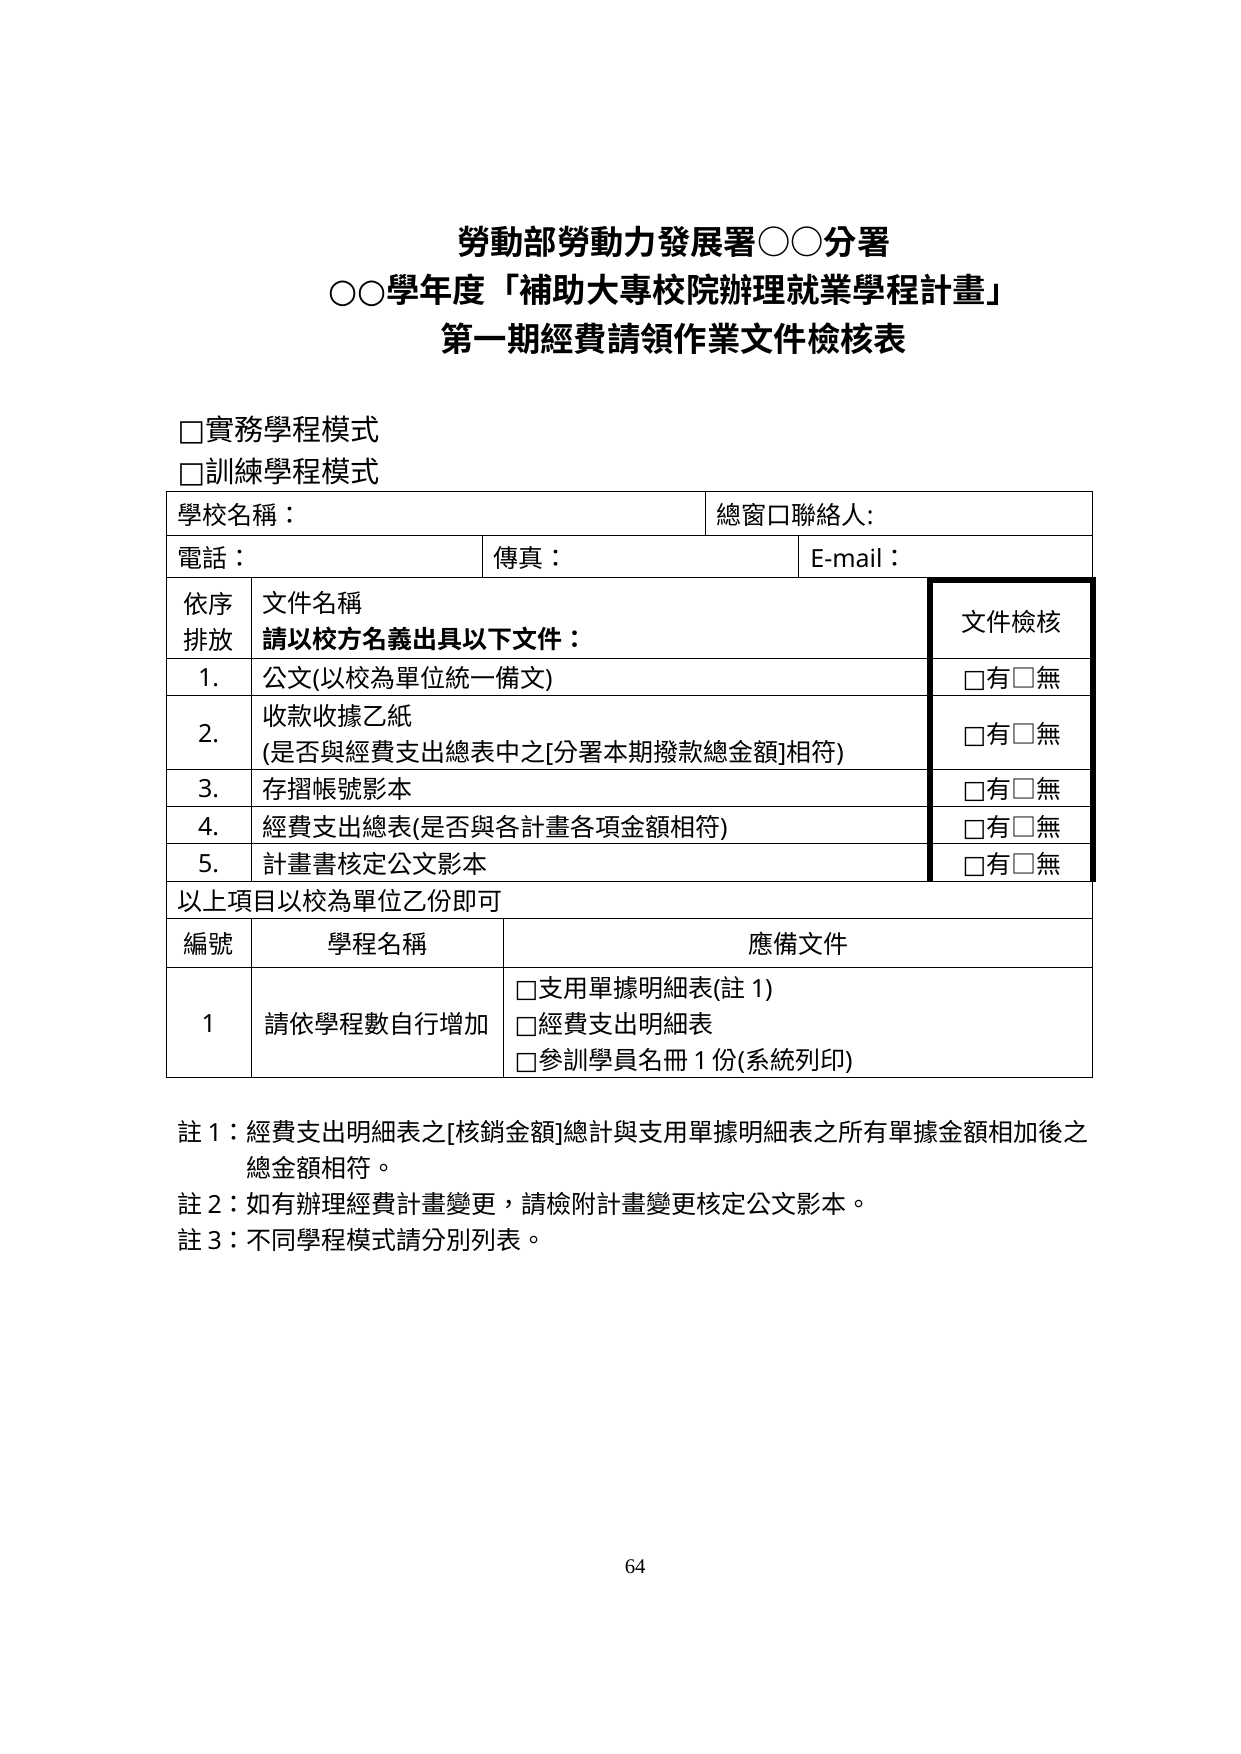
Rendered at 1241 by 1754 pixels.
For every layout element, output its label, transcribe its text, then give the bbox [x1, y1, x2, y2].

table_cell □有□無 [933, 659, 1090, 695]
table_cell 應備文件 [504, 919, 1092, 967]
table_cell 依序排放 [167, 578, 251, 658]
table_cell □支用單據明細表(註1) □經費支出明細表 □參訓學員名冊1份(系統列印) [504, 968, 1092, 1077]
table_cell 3. [167, 770, 251, 806]
text □實務學程模式 [177, 406, 1092, 449]
table_cell 4. [167, 807, 251, 843]
text 註3：不同學程模式請分別列表。 [177, 1221, 1092, 1257]
table_cell 存摺帳號影本 [252, 770, 927, 806]
table_cell □有□無 [933, 770, 1090, 806]
text 註1：經費支出明細表之[核銷金額]總計與支用單據明細表之所有單據金額相加後之總金額相符。 [177, 1112, 1092, 1184]
table_cell 收款收據乙紙 (是否與經費支出總表中之[分署本期撥款總金額]相符) [252, 696, 927, 769]
table_cell 電話： [167, 536, 482, 577]
text 第一期經費請領作業文件檢核表 [177, 313, 1092, 361]
table_cell 學程名稱 [252, 919, 503, 967]
table_cell 1 [167, 968, 251, 1077]
text 註2：如有辦理經費計畫變更，請檢附計畫變更核定公文影本。 [177, 1184, 1092, 1221]
table_cell 1. [167, 659, 251, 695]
table_cell 5. [167, 844, 251, 881]
table_cell 編號 [167, 919, 251, 967]
table_cell 計畫書核定公文影本 [252, 844, 927, 881]
table_cell 文件檢核 [933, 583, 1090, 658]
table_cell □有□無 [933, 696, 1090, 769]
table_header 總窗口聯絡人: [706, 492, 1092, 535]
table_cell □有□無 [933, 844, 1090, 881]
text 勞動部勞動力發展署○○分署 [177, 216, 1092, 264]
table_cell E-mail： [799, 536, 1092, 577]
table_cell 以上項目以校為單位乙份即可 [167, 882, 1092, 918]
table_cell 經費支出總表(是否與各計畫各項金額相符) [252, 807, 927, 843]
table_header 學校名稱： [167, 492, 705, 535]
table_cell 傳真： [483, 536, 798, 577]
table_cell □有□無 [933, 807, 1090, 843]
table_cell 公文(以校為單位統一備文) [252, 659, 927, 695]
table_cell 2. [167, 696, 251, 769]
table_cell 文件名稱 請以校方名義出具以下文件： [252, 578, 927, 658]
text ○○學年度「補助大專校院辦理就業學程計畫」 [177, 264, 1092, 313]
table_cell 請依學程數自行增加 [252, 968, 503, 1077]
text □訓練學程模式 [177, 449, 1092, 491]
